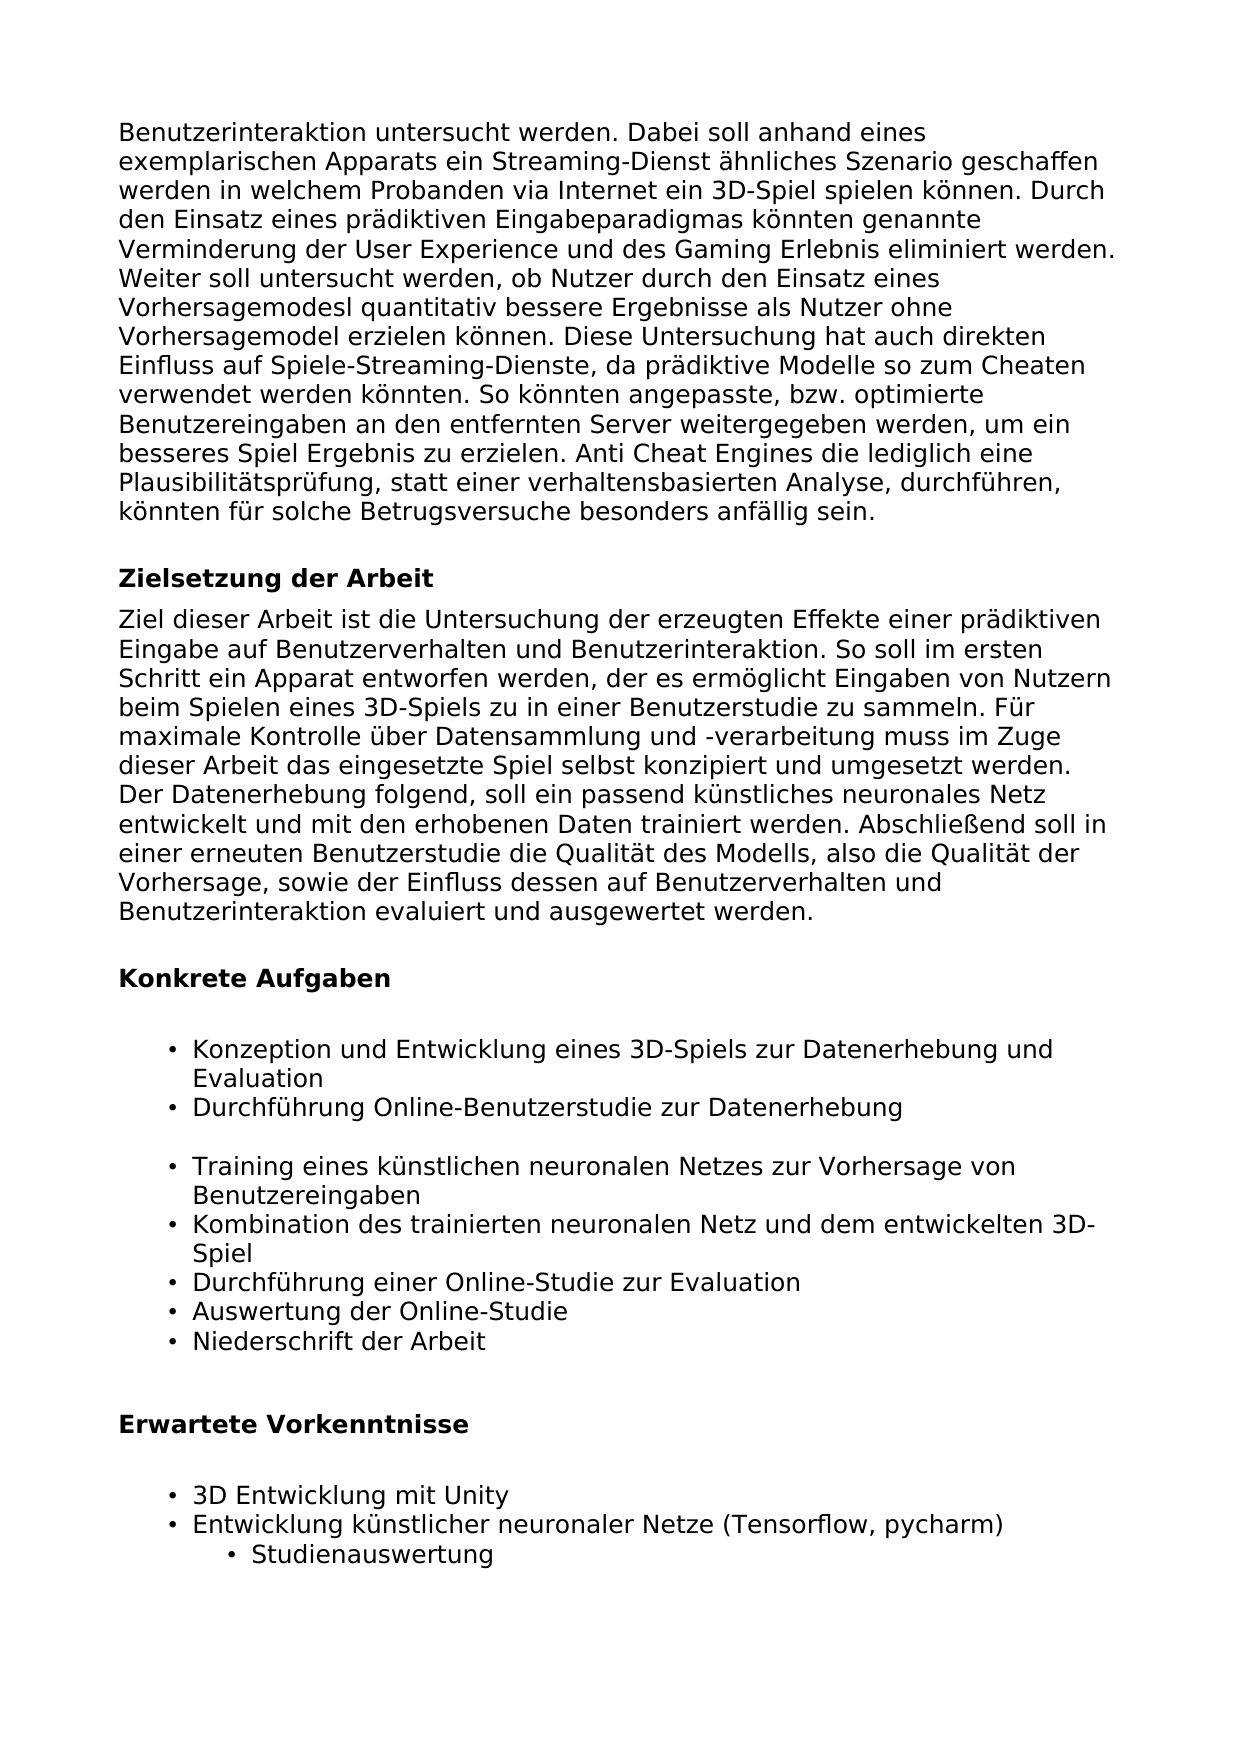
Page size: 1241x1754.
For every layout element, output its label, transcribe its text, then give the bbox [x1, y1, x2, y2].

list 3D Entwicklung mit Unity [177, 1482, 1122, 1511]
list Niederschrift der Arbeit [177, 1327, 1122, 1356]
list Durchführung Online-Benutzerstudie zur Datenerhebung [177, 1093, 1122, 1152]
list Kombination des trainierten neuronalen Netz und dem entwickelten 3D-Spiel [177, 1210, 1122, 1268]
subtitle Erwartete Vorkenntnisse [118, 1410, 1122, 1439]
text Benutzerinteraktion untersucht werden. Dabei soll anhand eines exemplarischen Apparats ein Streaming-Dienst ähnliches Szenario geschaffen werden in welchem Probanden via Internet ein 3D-Spiel spielen können. Durch den Einsatz eines prädiktiven Eingabeparadigmas könnten genannte Verminderung der User Experience und des Gaming Erlebnis eliminiert werden. Weiter soll untersucht werden, ob Nutzer durch den Einsatz eines Vorhersagemodesl quantitativ bessere Ergebnisse als Nutzer ohne Vorhersagemodel erzielen können. Diese Untersuchung hat auch direkten Einfluss auf Spiele-Streaming-Dienste, da prädiktive Modelle so zum Cheaten verwendet werden könnten. So könnten angepasste, bzw. optimierte Benutzereingaben an den entfernten Server weitergegeben werden, um ein besseres Spiel Ergebnis zu erzielen. Anti Cheat Engines die lediglich eine Plausibilitätsprüfung, statt einer verhaltensbasierten Analyse, durchführen, könnten für solche Betrugsversuche besonders anfällig sein. [118, 118, 1122, 526]
list Training eines künstlichen neuronalen Netzes zur Vorhersage von Benutzereingaben [177, 1152, 1122, 1210]
subtitle Zielsetzung der Arbeit [118, 564, 1122, 593]
list Auswertung der Online-Studie [177, 1298, 1122, 1327]
list Durchführung einer Online-Studie zur Evaluation [177, 1268, 1122, 1298]
list Studienauswertung [236, 1540, 1122, 1569]
list Entwicklung künstlicher neuronaler Netze (Tensorflow, pycharm) [177, 1511, 1122, 1540]
text Ziel dieser Arbeit ist die Untersuchung der erzeugten Effekte einer prädiktiven Eingabe auf Benutzerverhalten und Benutzerinteraktion. So soll im ersten Schritt ein Apparat entworfen werden, der es ermöglicht Eingaben von Nutzern beim Spielen eines 3D-Spiels zu in einer Benutzerstudie zu sammeln. Für maximale Kontrolle über Datensammlung und -verarbeitung muss im Zuge dieser Arbeit das eingesetzte Spiel selbst konzipiert und umgesetzt werden. Der Datenerhebung folgend, soll ein passend künstliches neuronales Netz entwickelt und mit den erhobenen Daten trainiert werden. Abschließend soll in einer erneuten Benutzerstudie die Qualität des Modells, also die Qualität der Vorhersage, sowie der Einfluss dessen auf Benutzerverhalten und Benutzerinteraktion evaluiert und ausgewertet werden. [118, 606, 1122, 926]
list Konzeption und Entwicklung eines 3D-Spiels zur Datenerhebung und Evaluation [177, 1035, 1122, 1093]
subtitle Konkrete Aufgaben [118, 964, 1122, 993]
